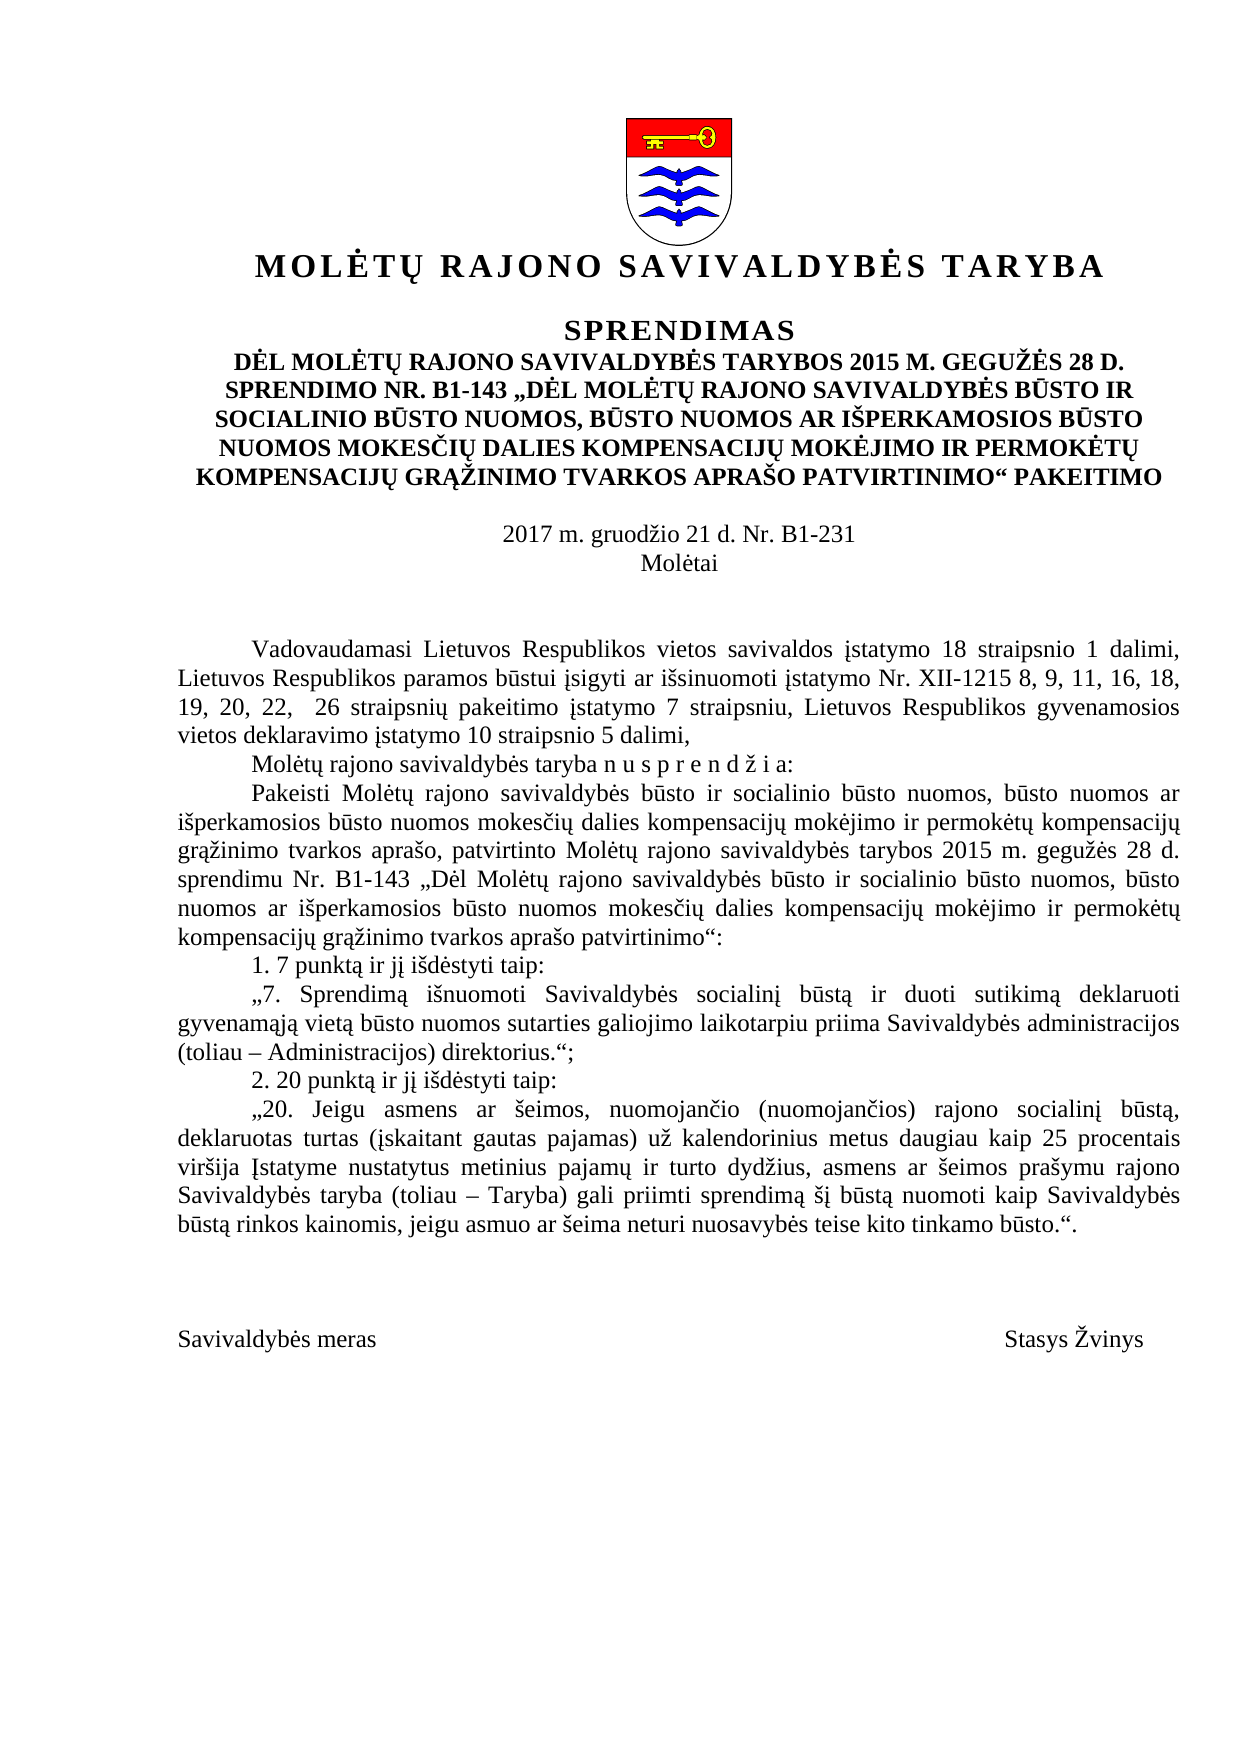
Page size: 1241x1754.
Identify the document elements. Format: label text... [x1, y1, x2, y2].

text Vadovaudamasi Lietuvos Respublikos vietos savivaldos įstatymo 18 straipsnio 1 dalimi, Lietuvos Respublikos paramos būstui įsigyti ar išsinuomoti įstatymo Nr. XII-1215 8, 9, 11, 16, 18, 19, 20, 22, 26 straipsnių pakeitimo įstatymo 7 straipsniu, Lietuvos Respublikos gyvenamosios vietos deklaravimo įstatymo 10 straipsnio 5 dalimi, [177, 634, 1181, 749]
text „20. Jeigu asmens ar šeimos, nuomojančio (nuomojančios) rajono socialinį būstą, deklaruotas turtas (įskaitant gautas pajamas) už kalendorinius metus daugiau kaip 25 procentais viršija Įstatyme nustatytus metinius pajamų ir turto dydžius, asmens ar šeimos prašymu rajono Savivaldybės taryba (toliau – Taryba) gali priimti sprendimą šį būstą nuomoti kaip Savivaldybės būstą rinkos kainomis, jeigu asmuo ar šeima neturi nuosavybės teise kito tinkamo būsto.“. [177, 1094, 1181, 1238]
text Molėtai [177, 548, 1181, 577]
text Molėtų rajono savivaldybės taryba n u s p r e n d ž i a: [177, 749, 1181, 778]
text 2017 m. gruodžio 21 d. Nr. B1-231 [177, 519, 1181, 548]
text DĖL molėtų rajono savivaldybės tarybos 2015 m. gegužės 28 d. sprendimo nr. B1-143 „DĖL MOLĖTŲ RAJONO SAVIVALDYBĖS BŪSTO IR SOCIALINIO BŪSTO NUOMOS, BŪSTO NUOMOS AR IŠPERKAMOSIOS BŪSTO NUOMOS MOKESČIŲ DALIES KOMPENSACIJŲ MOKĖJIMO IR PERMOKĖTŲ KOMPENSACIJŲ GRĄŽINIMO TVARKOS APRAŠO PATVIRTINIMO“ pakeitimo [177, 347, 1181, 491]
text 2. 20 punktą ir jį išdėstyti taip: [177, 1066, 1181, 1094]
text SPRENDIMAS [177, 313, 1181, 347]
text Pakeisti Molėtų rajono savivaldybės būsto ir socialinio būsto nuomos, būsto nuomos ar išperkamosios būsto nuomos mokesčių dalies kompensacijų mokėjimo ir permokėtų kompensacijų grąžinimo tvarkos aprašo, patvirtinto Molėtų rajono savivaldybės tarybos 2015 m. gegužės 28 d. sprendimu Nr. B1-143 „Dėl Molėtų rajono savivaldybės būsto ir socialinio būsto nuomos, būsto nuomos ar išperkamosios būsto nuomos mokesčių dalies kompensacijų mokėjimo ir permokėtų kompensacijų grąžinimo tvarkos aprašo patvirtinimo“: [177, 778, 1181, 951]
text Molėtų rajono savivaldybės taryba [177, 246, 1181, 284]
text „7. Sprendimą išnuomoti Savivaldybės socialinį būstą ir duoti sutikimą deklaruoti gyvenamąją vietą būsto nuomos sutarties galiojimo laikotarpiu priima Savivaldybės administracijos (toliau – Administracijos) direktorius.“; [177, 979, 1181, 1066]
text 1. 7 punktą ir jį išdėstyti taip: [177, 951, 1181, 979]
text Savivaldybės meras Stasys Žvinys [177, 1324, 1181, 1353]
